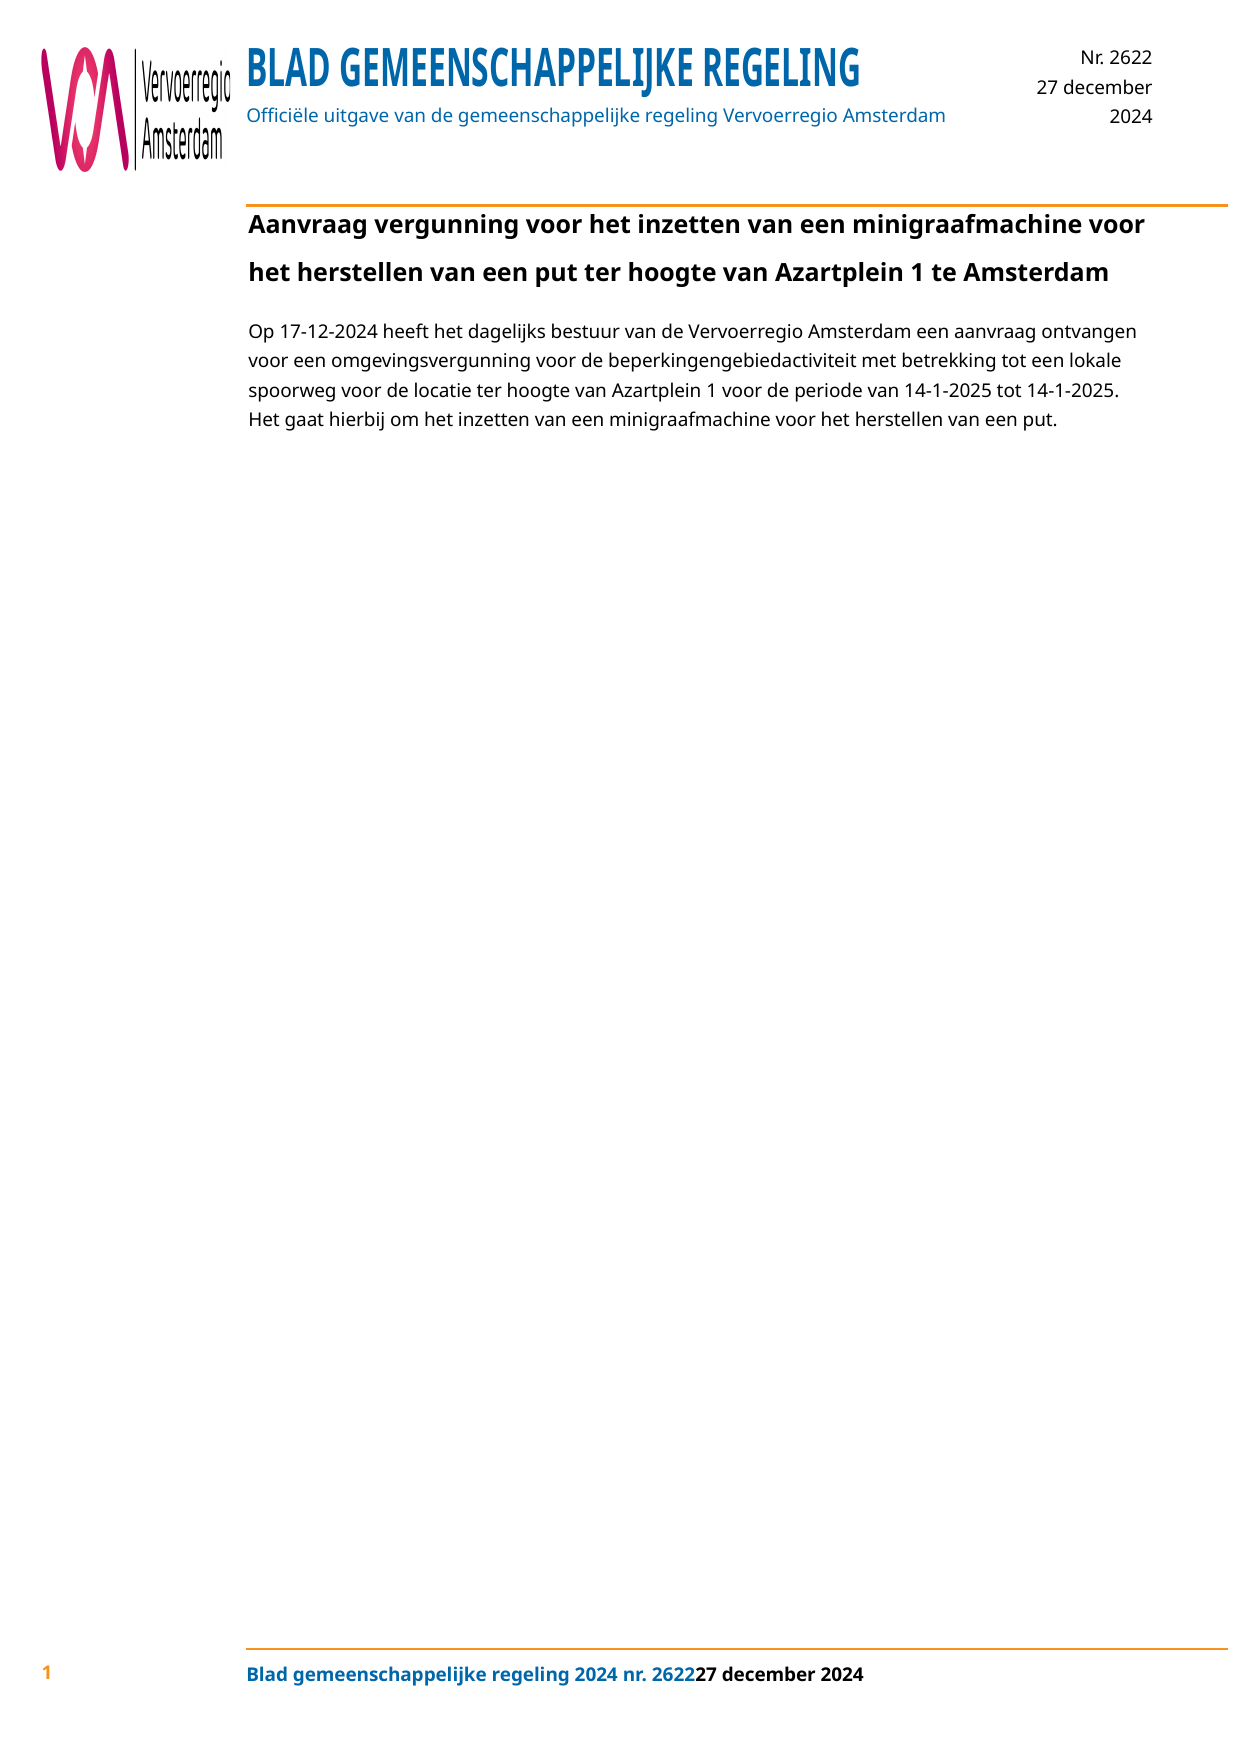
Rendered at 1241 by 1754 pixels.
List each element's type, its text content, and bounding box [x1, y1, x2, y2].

text Aanvraag vergunning voor het inzetten van een minigraafmachine voor het herstellen van een put ter hoogte van Azartplein 1 te Amsterdam [248, 207, 1152, 288]
picture [41, 47, 231, 172]
text Op 17-12-2024 heeft het dagelijks bestuur van de Vervoerregio Amsterdam een aanvraag ontvangen voor een omgevingsvergunning voor de beperkingengebiedactiviteit met betrekking tot een lokale spoorweg voor de locatie ter hoogte van Azartplein 1 voor de periode van 14-1-2025 tot 14-1-2025. Het gaat hierbij om het inzetten van een minigraafmachine voor het herstellen van een put. [248, 318, 1152, 432]
